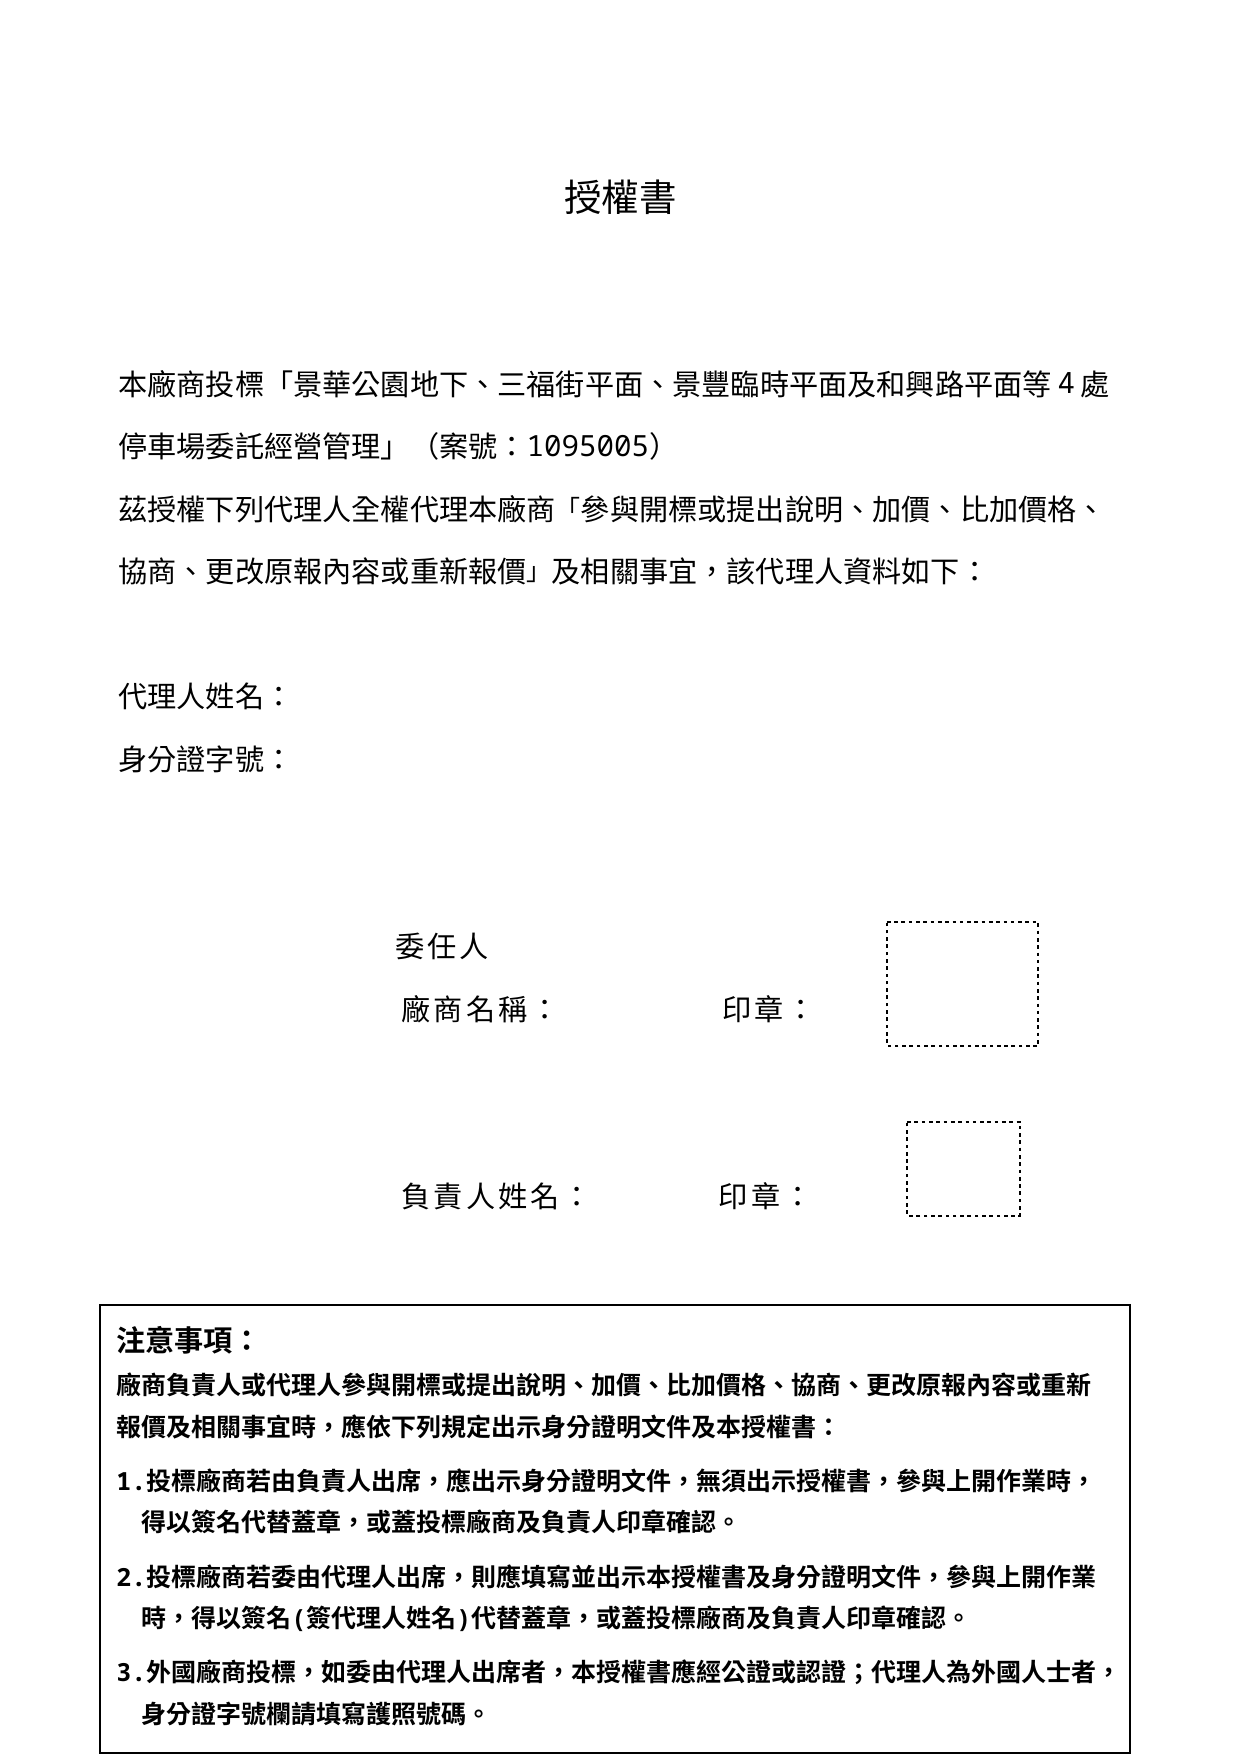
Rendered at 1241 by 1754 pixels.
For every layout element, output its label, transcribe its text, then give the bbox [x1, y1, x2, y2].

text 委任人 [118, 903, 1122, 966]
text 廠商名稱： 印章： [118, 966, 887, 1028]
text 廠商負責人或代理人參與開標或提出說明、加價、比加價格、協商、更改原報內容或重新報價及相關事宜時，應依下列規定出示身分證明文件及本授權書： [116, 1361, 1114, 1444]
text 授權書 [118, 153, 1122, 216]
text [1038, 966, 1122, 1028]
text 3.外國廠商投標，如委由代理人出席者，本授權書應經公證或認證；代理人為外國人士者，身分證字號欄請填寫護照號碼。 [116, 1648, 1114, 1732]
text 代理人姓名： [118, 653, 1122, 716]
text 茲授權下列代理人全權代理本廠商「參與開標或提出說明、加價、比加價格、協商、更改原報內容或重新報價」及相關事宜，該代理人資料如下： [118, 466, 1122, 591]
text 負責人姓名： 印章： [118, 1153, 907, 1216]
text 2.投標廠商若委由代理人出席，則應填寫並出示本授權書及身分證明文件，參與上開作業時，得以簽名(簽代理人姓名)代替蓋章，或蓋投標廠商及負責人印章確認。 [116, 1553, 1114, 1636]
text [1020, 1153, 1122, 1216]
text 1.投標廠商若由負責人出席，應出示身分證明文件，無須出示授權書，參與上開作業時，得以簽名代替蓋章，或蓋投標廠商及負責人印章確認。 [116, 1457, 1114, 1540]
text 本廠商投標「景華公園地下、三福街平面、景豐臨時平面及和興路平面等4處停車場委託經營管理」（案號：1095005） [118, 341, 1122, 466]
text 注意事項： [116, 1313, 1114, 1361]
text 身分證字號： [118, 716, 1122, 778]
